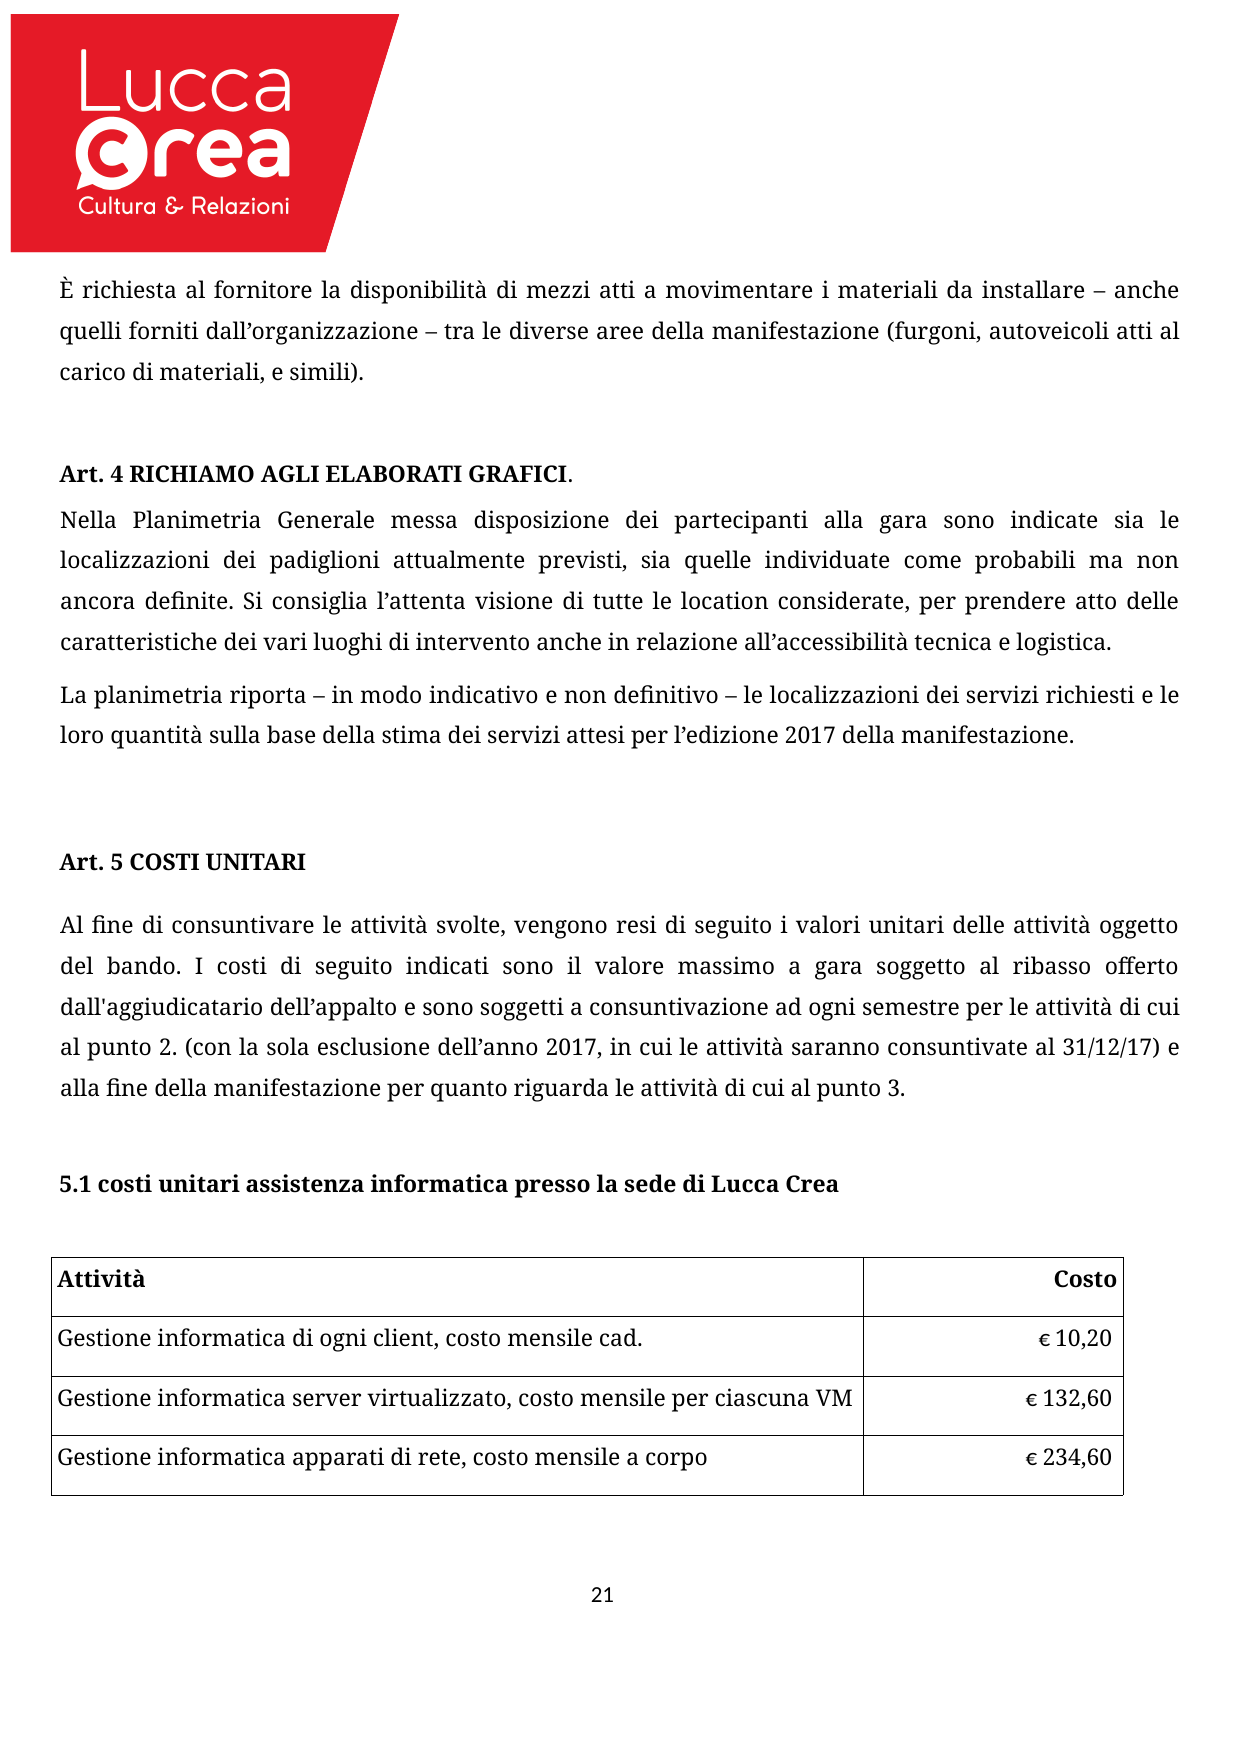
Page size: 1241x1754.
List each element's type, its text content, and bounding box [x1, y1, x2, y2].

table_cell Gestione informatica server virtualizzato, costo mensile per ciascuna VM [52, 1377, 863, 1435]
text Art. 5 COSTI UNITARI [59, 846, 1181, 877]
table_cell Gestione informatica apparati di rete, costo mensile a corpo [52, 1436, 863, 1495]
table_cell € 132,60 [864, 1377, 1123, 1435]
picture [0, 14, 1241, 275]
table_cell € 10,20 [864, 1317, 1123, 1376]
text Art. 4 RICHIAMO AGLI ELABORATI GRAFICI. [59, 458, 1181, 489]
text 5.1 costi unitari assistenza informatica presso la sede di Lucca Crea [59, 1168, 1181, 1199]
text Al fine di consuntivare le attività svolte, vengono resi di seguito i valori unitari delle attività oggetto del bando. I costi di seguito indicati sono il valore massimo a gara soggetto al ribasso offerto dall'aggiudicatario dell’appalto e sono soggetti a consuntivazione ad ogni semestre per le attività di cui al punto 2. (con la sola esclusione dell’anno 2017, in cui le attività saranno consuntivate al 31/12/17) e alla fine della manifestazione per quanto riguarda le attività di cui al punto 3. [60, 909, 1181, 1103]
table_cell Gestione informatica di ogni client, costo mensile cad. [52, 1317, 863, 1376]
table_header Attività [52, 1258, 863, 1316]
table_cell € 234,60 [864, 1436, 1123, 1495]
text È richiesta al fornitore la disponibilità di mezzi atti a movimentare i materiali da installare – anche quelli forniti dall’organizzazione – tra le diverse aree della manifestazione (furgoni, autoveicoli atti al carico di materiali, e simili). [59, 275, 1181, 387]
text La planimetria riporta – in modo indicativo e non definitivo – le localizzazioni dei servizi richiesti e le loro quantità sulla base della stima dei servizi attesi per l’edizione 2017 della manifestazione. [60, 679, 1181, 751]
table_header Costo [864, 1258, 1123, 1316]
text Nella Planimetria Generale messa disposizione dei partecipanti alla gara sono indicate sia le localizzazioni dei padiglioni attualmente previsti, sia quelle individuate come probabili ma non ancora definite. Si consiglia l’attenta visione di tutte le location considerate, per prendere atto delle caratteristiche dei vari luoghi di intervento anche in relazione all’accessibilità tecnica e logistica. [60, 504, 1181, 657]
